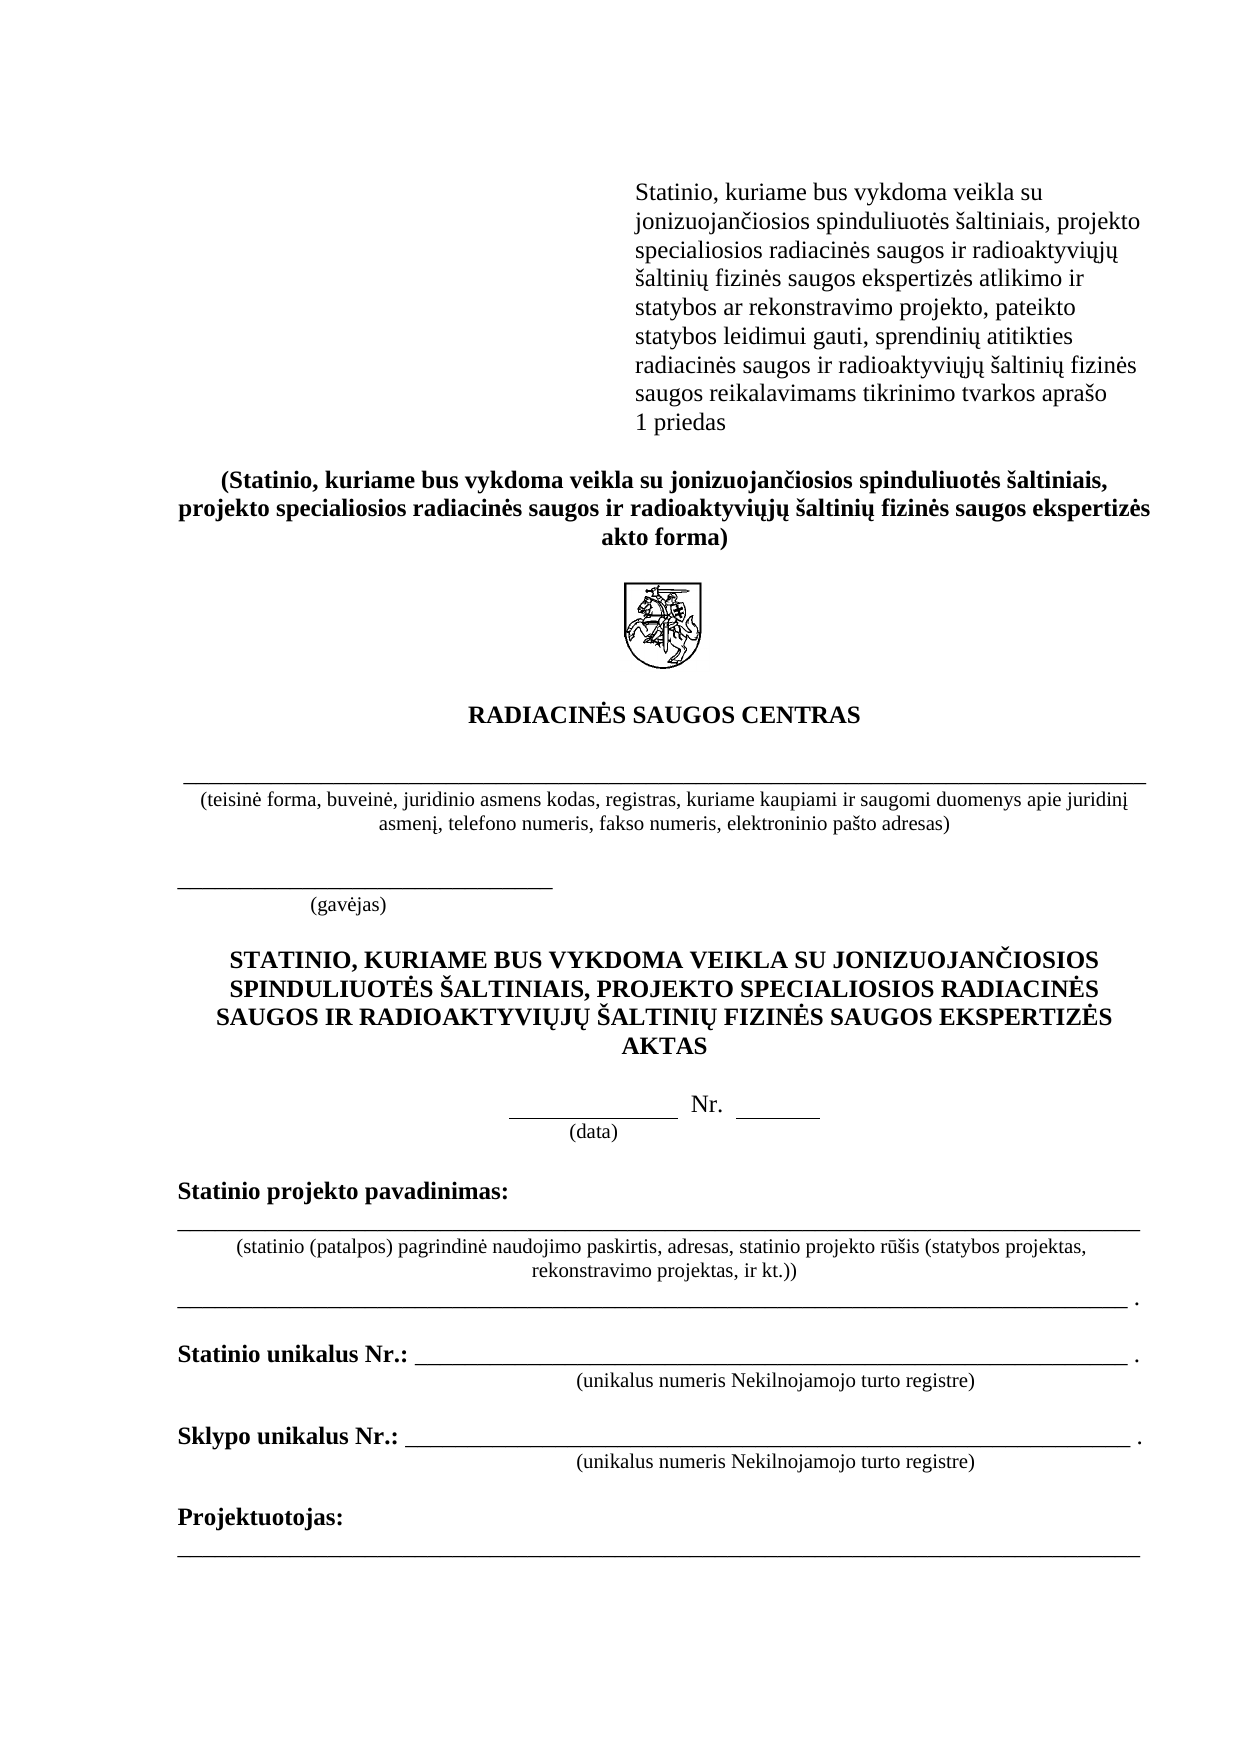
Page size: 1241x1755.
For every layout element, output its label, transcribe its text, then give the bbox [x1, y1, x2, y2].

table_header [509, 1089, 677, 1117]
text (statinio (patalpos) pagrindinė naudojimo paskirtis, adresas, statinio projekto rūšis (statybos projektas, [177, 1233, 1152, 1258]
text (gavėjas) [177, 892, 1152, 916]
text _____________________________________________________________________________ [177, 1205, 1152, 1233]
text saugos reikalavimams tikrinimo tvarkos aprašo [635, 378, 1152, 407]
text ______________________________ [177, 863, 1152, 892]
text šaltinių fizinės saugos ekspertizės atlikimo ir [635, 263, 1152, 292]
text (Statinio, kuriame bus vykdoma veikla su jonizuojančiosios spinduliuotės šaltiniais, projekto specialiosios radiacinės saugos ir radioaktyviųjų šaltinių fizinės saugos ekspertizės akto forma) [177, 465, 1152, 551]
text jonizuojančiosios spinduliuotės šaltiniais, projekto [635, 206, 1152, 235]
text STATINIO, KURIAME BUS VYKDOMA VEIKLA SU JONIZUOJANČIOSIOS SPINDULIUOTĖS ŠALTINIAIS, PROJEKTO SPECIALIOSIOS RADIACINĖS SAUGOS IR RADIOAKTYVIŲJŲ ŠALTINIŲ FIZINĖS SAUGOS EKSPERTIZĖS AKTAS [177, 945, 1152, 1060]
text rekonstravimo projektas, ir kt.)) [177, 1258, 1152, 1282]
table_header [736, 1089, 819, 1117]
text _____________________________________________________________________________ [177, 1531, 1152, 1560]
text ____________________________________________________________________________ . [177, 1282, 1152, 1310]
text RADIACINĖS SAUGOS CENTRAS [177, 700, 1152, 729]
text (unikalus numeris Nekilnojamojo turto registre) [177, 1368, 1152, 1392]
text Sklypo unikalus Nr.: __________________________________________________________ . [177, 1421, 1152, 1449]
text specialiosios radiacinės saugos ir radioaktyviųjų [635, 235, 1152, 263]
text Statinio unikalus Nr.: _________________________________________________________ . [177, 1339, 1152, 1368]
table_cell [678, 1118, 736, 1147]
text (unikalus numeris Nekilnojamojo turto registre) [177, 1449, 1152, 1473]
text statybos ar rekonstravimo projekto, pateikto [635, 292, 1152, 321]
text Projektuotojas: [177, 1502, 1152, 1531]
table_header Nr. [678, 1089, 736, 1117]
table_cell (data) [509, 1119, 677, 1147]
text Statinio, kuriame bus vykdoma veikla su [635, 177, 1152, 206]
text Statinio projekto pavadinimas: [177, 1176, 1152, 1205]
text 1 priedas [635, 407, 1152, 436]
text radiacinės saugos ir radioaktyviųjų šaltinių fizinės [635, 350, 1152, 378]
text statybos leidimui gauti, sprendinių atitikties [635, 321, 1152, 350]
text _____________________________________________________________________________ [177, 758, 1152, 787]
table_cell [736, 1119, 819, 1147]
text (teisinė forma, buveinė, juridinio asmens kodas, registras, kuriame kaupiami ir saugomi duomenys apie juridinį asmenį, telefono numeris, fakso numeris, elektroninio pašto adresas) [177, 787, 1152, 835]
